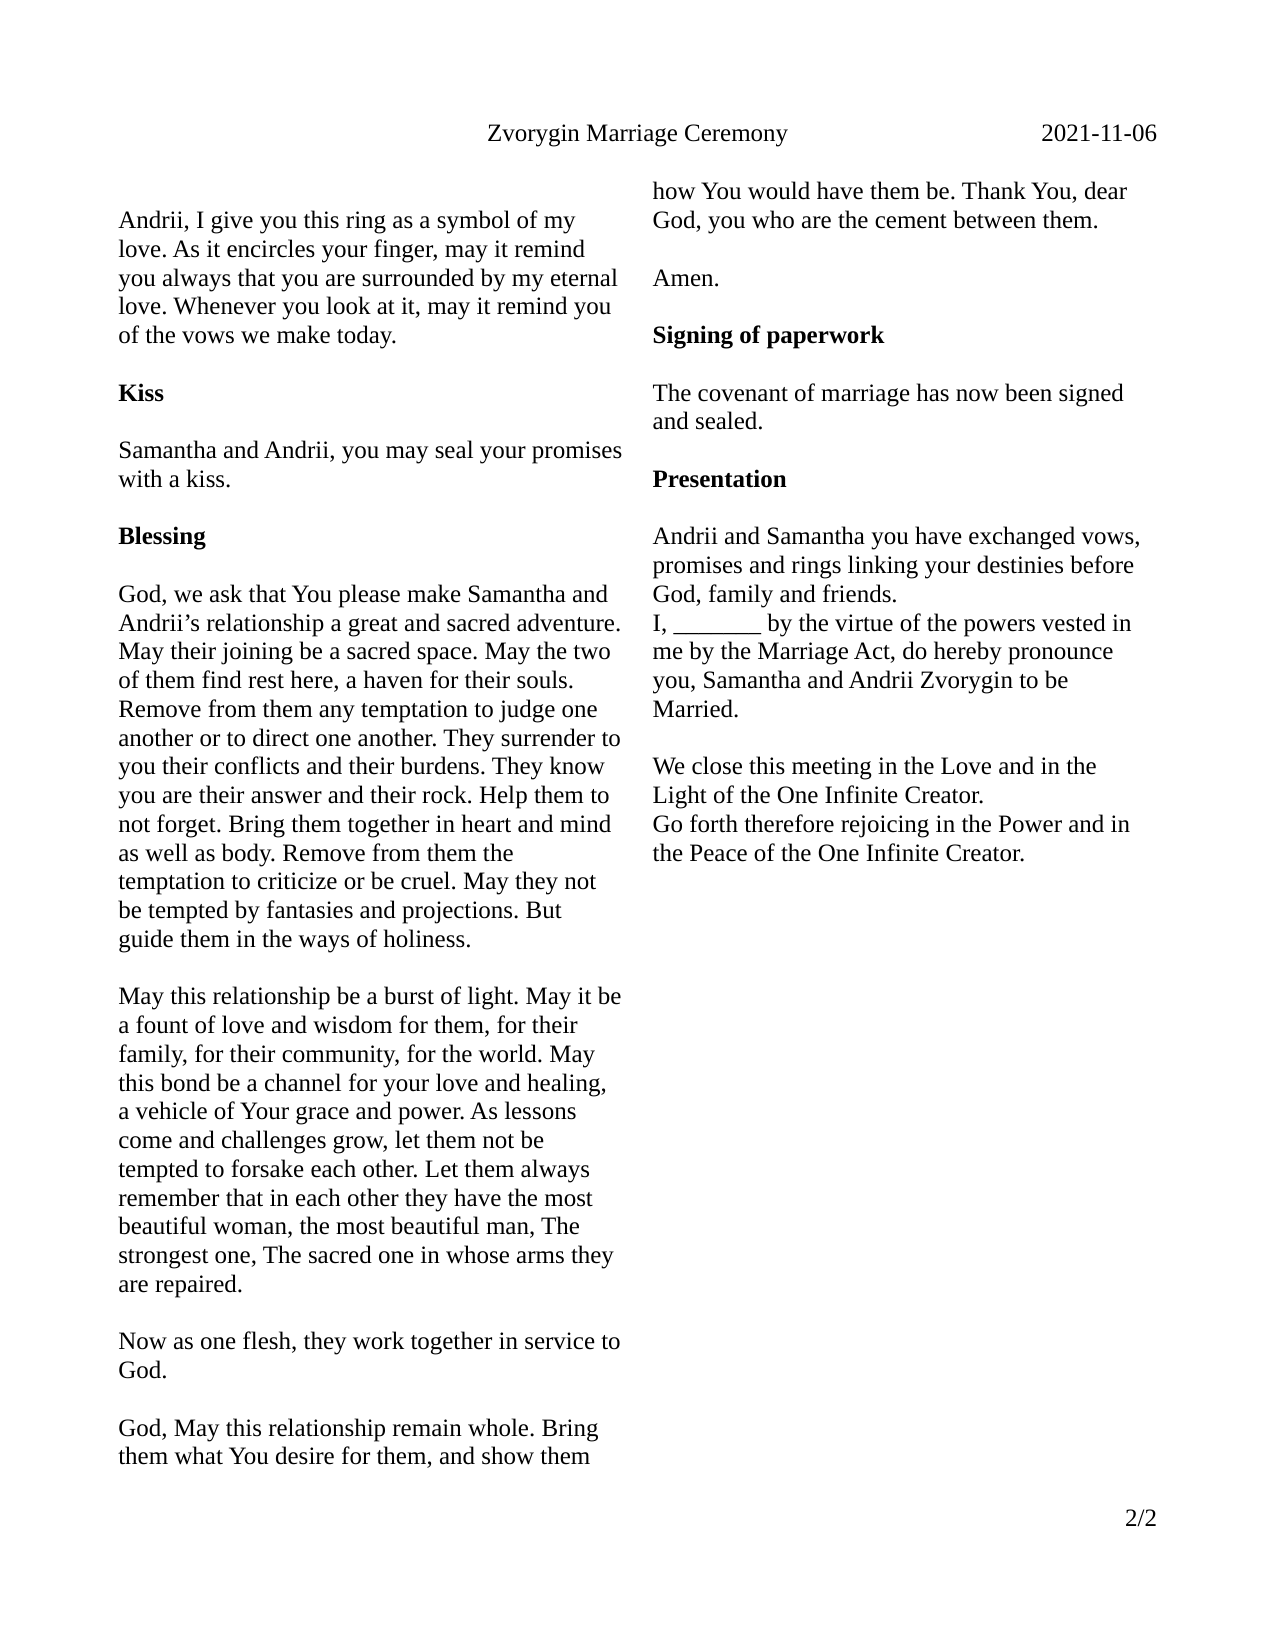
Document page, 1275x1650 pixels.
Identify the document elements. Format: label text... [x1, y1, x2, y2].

text how You would have them be. Thank You, dear God, you who are the cement between them. Amen. Signing of paperwork The covenant of marriage has now been signed and sealed. Presentation Andrii and Samantha you have exchanged vows, promises and rings linking your destinies before God, family and friends. I, _______ by the virtue of the powers vested in me by the Marriage Act, do hereby pronounce you, Samantha and Andrii Zvorygin to be Married. We close this meeting in the Love and in the Light of the One Infinite Creator. Go forth therefore rejoicing in the Power and in the Peace of the One Infinite Creator. [652, 176, 1157, 866]
text Andrii, I give you this ring as a symbol of my love. As it encircles your finger, may it remind you always that you are surrounded by my eternal love. Whenever you look at it, may it remind you of the vows we make today. Kiss Samantha and Andrii, you may seal your promises with a kiss. Blessing God, we ask that You please make Samantha and Andrii’s relationship a great and sacred adventure. May their joining be a sacred space. May the two of them find rest here, a haven for their souls. Remove from them any temptation to judge one another or to direct one another. They surrender to you their conflicts and their burdens. They know you are their answer and their rock. Help them to not forget. Bring them together in heart and mind as well as body. Remove from them the temptation to criticize or be cruel. May they not be tempted by fantasies and projections. But guide them in the ways of holiness. May this relationship be a burst of light. May it be a fount of love and wisdom for them, for their family, for their community, for the world. May this bond be a channel for your love and healing, a vehicle of Your grace and power. As lessons come and challenges grow, let them not be tempted to forsake each other. Let them always remember that in each other they have the most beautiful woman, the most beautiful man, The strongest one, The sacred one in whose arms they are repaired. Now as one flesh, they work together in service to God. God, May this relationship remain whole. Bring them what You desire for them, and show them [118, 176, 622, 1470]
